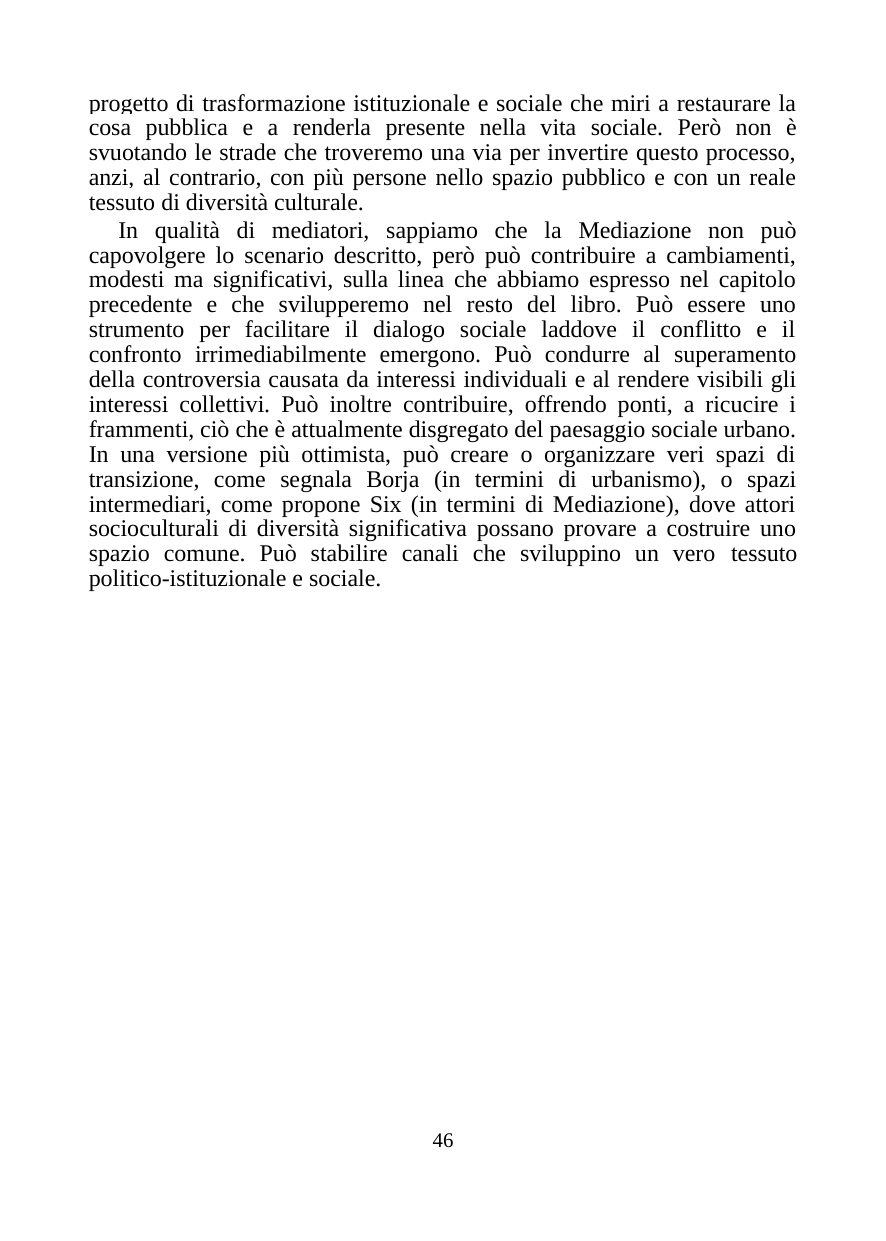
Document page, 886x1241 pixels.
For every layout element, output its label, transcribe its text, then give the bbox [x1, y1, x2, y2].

text In qualità di mediatori, sappiamo che la Mediazione non può capovolgere lo scenario descritto, però può contribuire a cambiamenti, modesti ma significativi, sulla linea che abbiamo espresso nel capitolo precedente e che svilupperemo nel resto del libro. Può essere uno strumento per facilitare il dialogo sociale laddove il conflitto e il confronto irrimediabilmente emergono. Può condurre al superamento della controversia causata da interessi individuali e al rendere visibili gli interessi collettivi. Può inoltre contribuire, offrendo ponti, a ricucire i frammenti, ciò che è attualmente disgregato del paesaggio sociale urbano. In una versione più ottimista, può creare o organizzare veri spazi di transizione, come segnala Borja (in termini di urbanismo), o spazi intermediari, come propone Six (in termini di Mediazione), dove attori socioculturali di diversità significativa possano provare a costruire uno spazio comune. Può stabilire canali che sviluppino un vero tessuto politico-istituzionale e sociale. [88, 216, 797, 592]
text progetto di trasformazione istituzionale e sociale che miri a restaurare la cosa pubblica e a renderla presente nella vita sociale. Però non è svuotando le strade che troveremo una via per invertire questo processo, anzi, al contrario, con più persone nello spazio pubblico e con un reale tessuto di diversità culturale. [88, 88, 797, 216]
